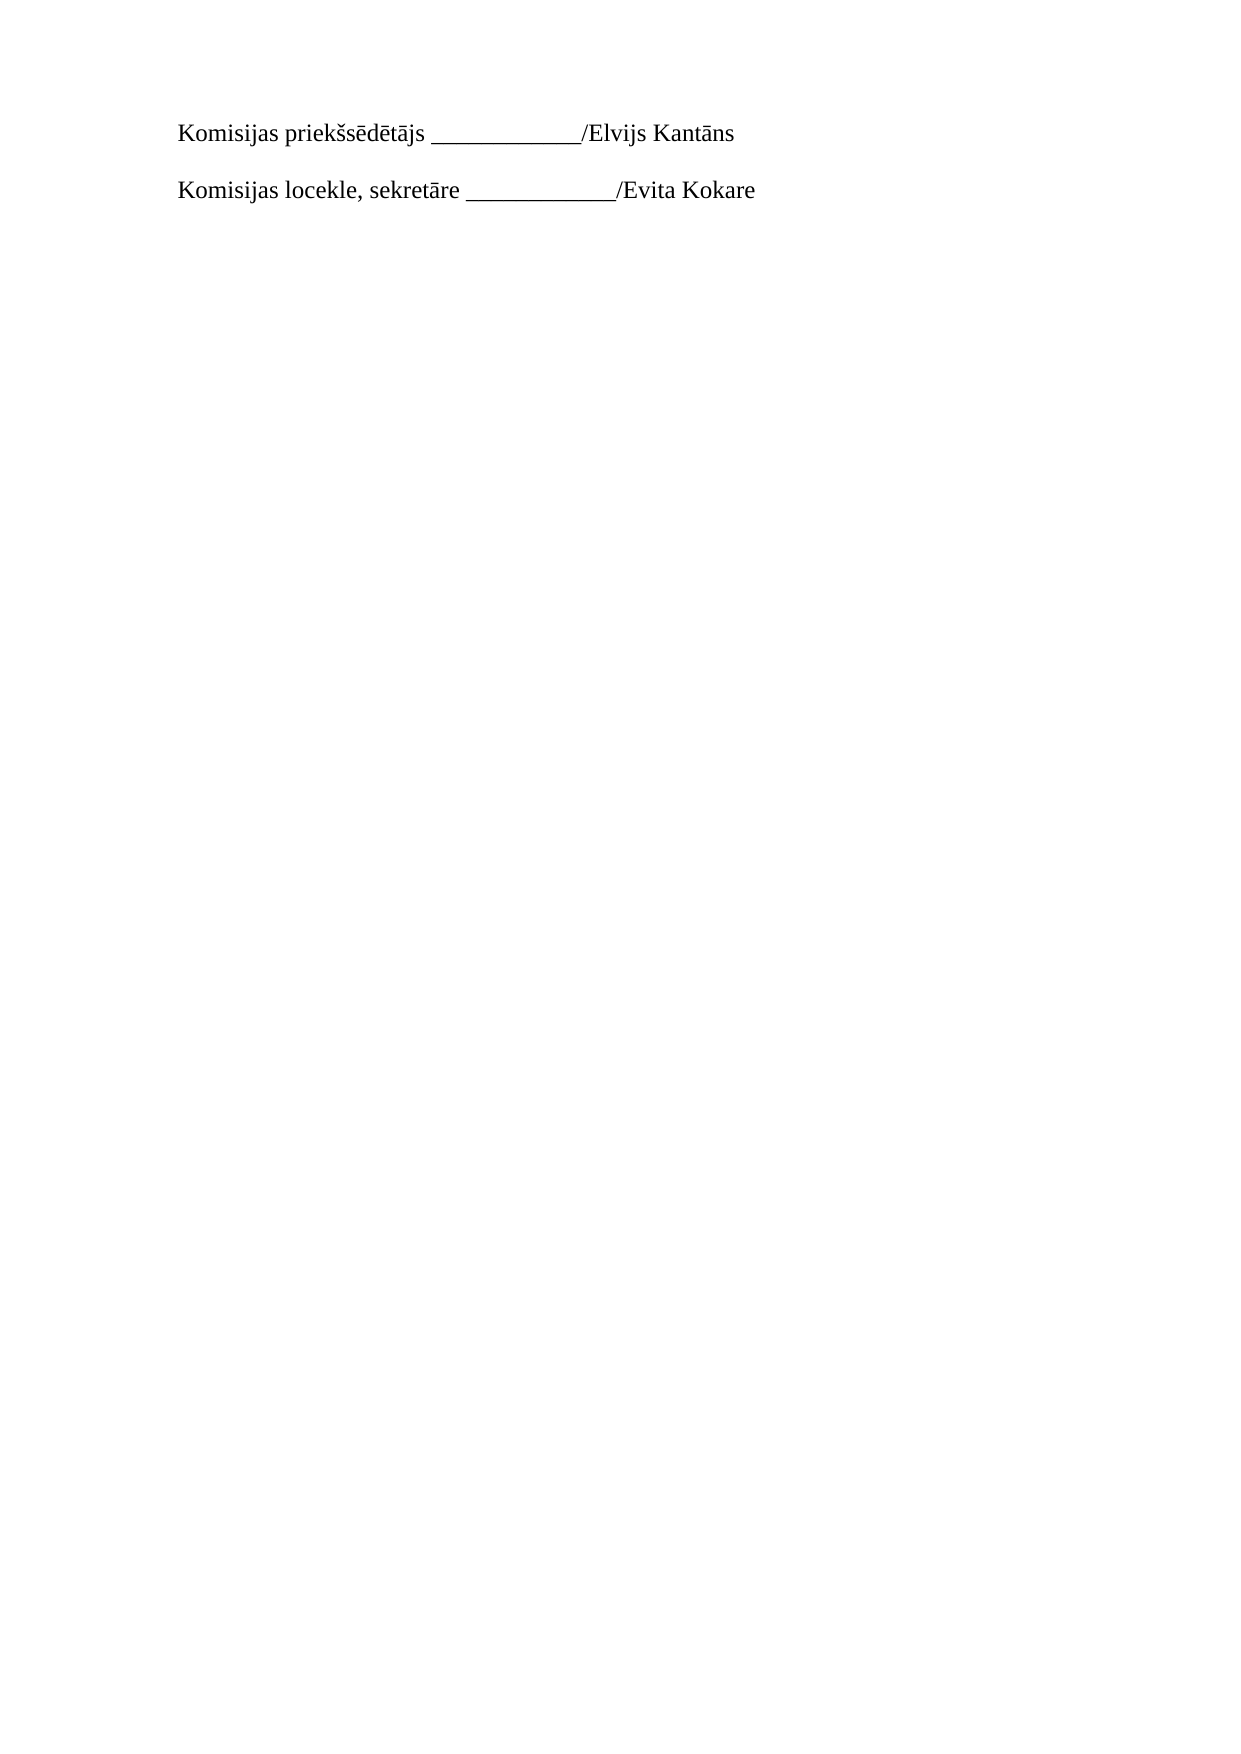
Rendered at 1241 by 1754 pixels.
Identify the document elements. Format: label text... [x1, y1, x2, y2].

text Komisijas priekšsēdētājs ____________/Elvijs Kantāns [177, 118, 1122, 147]
text Komisijas locekle, sekretāre ____________/Evita Kokare [177, 176, 1122, 204]
